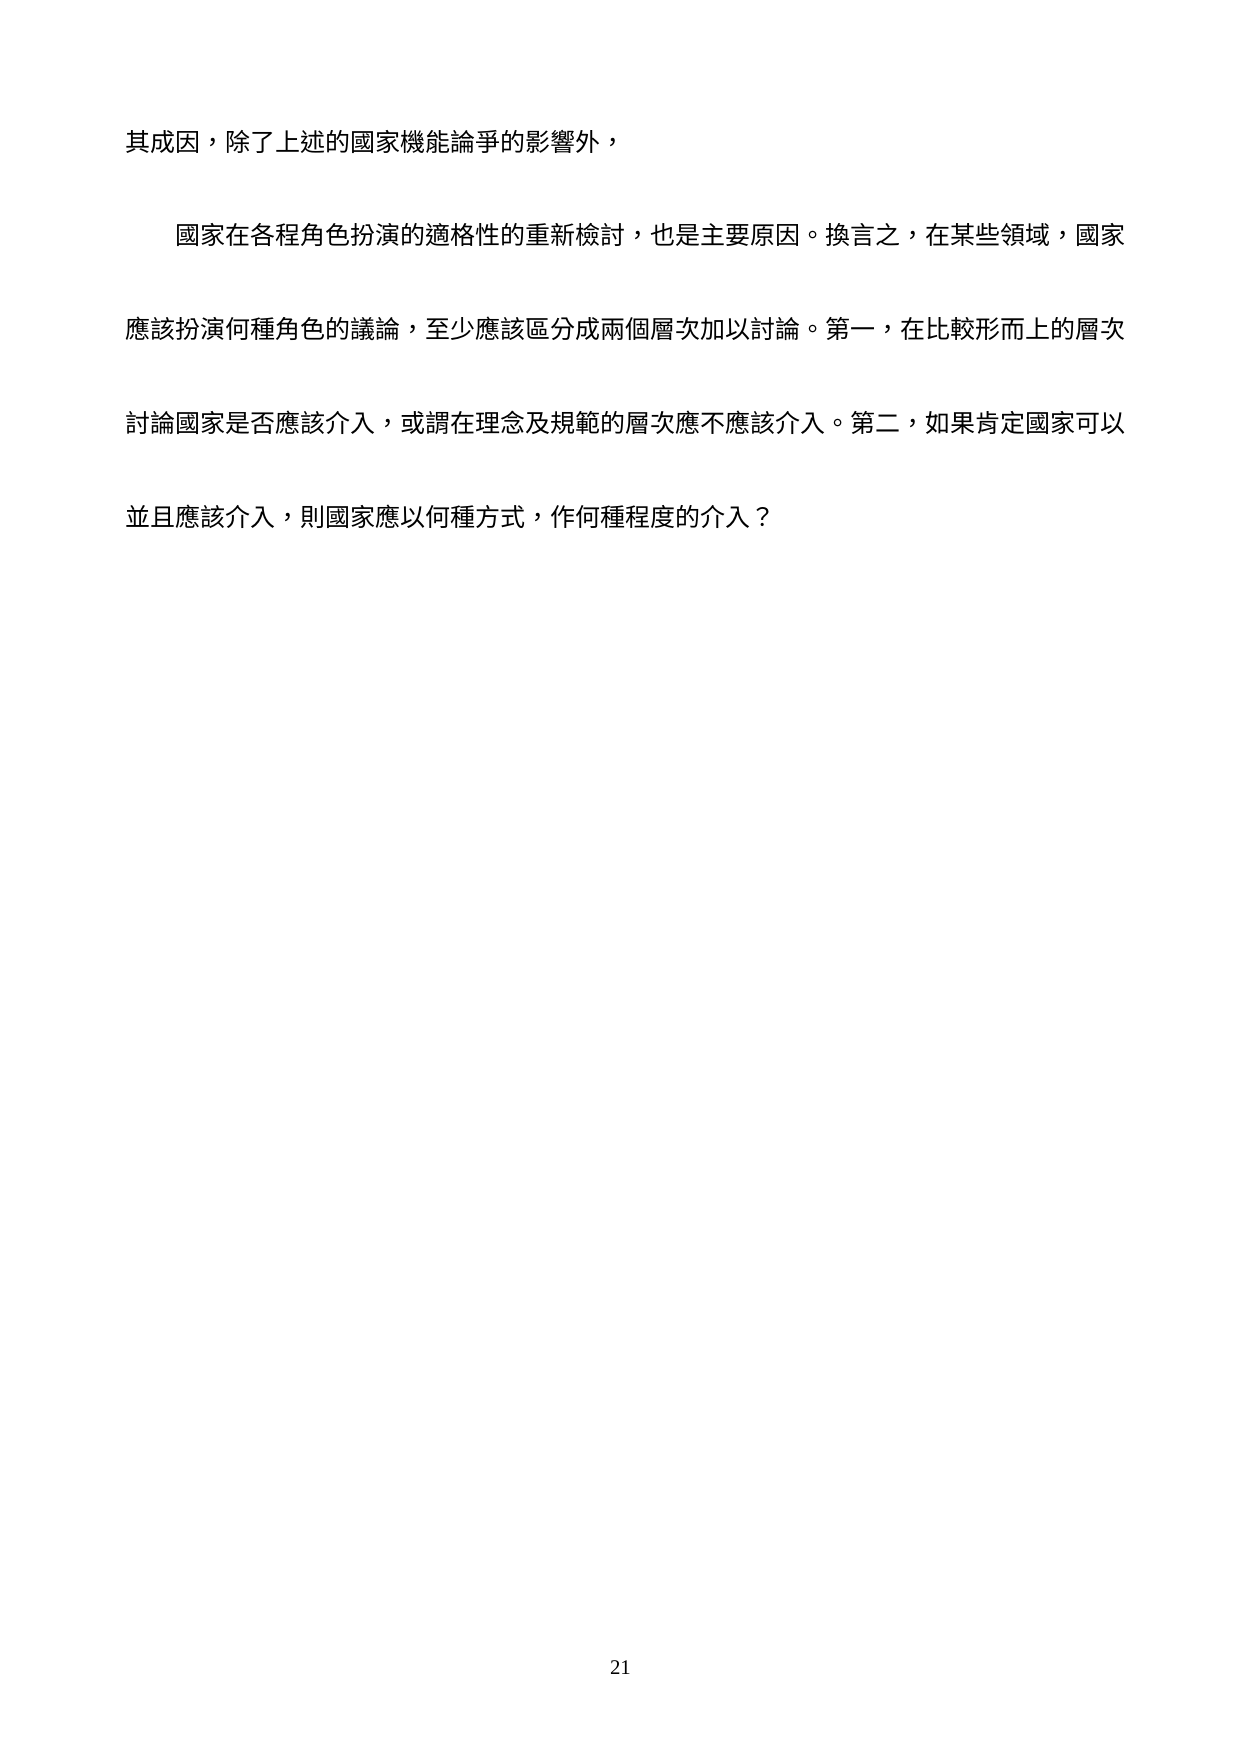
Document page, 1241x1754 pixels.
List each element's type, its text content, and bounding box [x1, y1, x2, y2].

text 其成因，除了上述的國家機能論爭的影響外， [125, 99, 1140, 162]
text 國家在各程角色扮演的適格性的重新檢討，也是主要原因。換言之，在某些領域，國家應該扮演何種角色的議論，至少應該區分成兩個層次加以討論。第一，在比較形而上的層次討論國家是否應該介入，或謂在理念及規範的層次應不應該介入。第二，如果肯定國家可以並且應該介入，則國家應以何種方式，作何種程度的介入？ [125, 192, 1140, 536]
